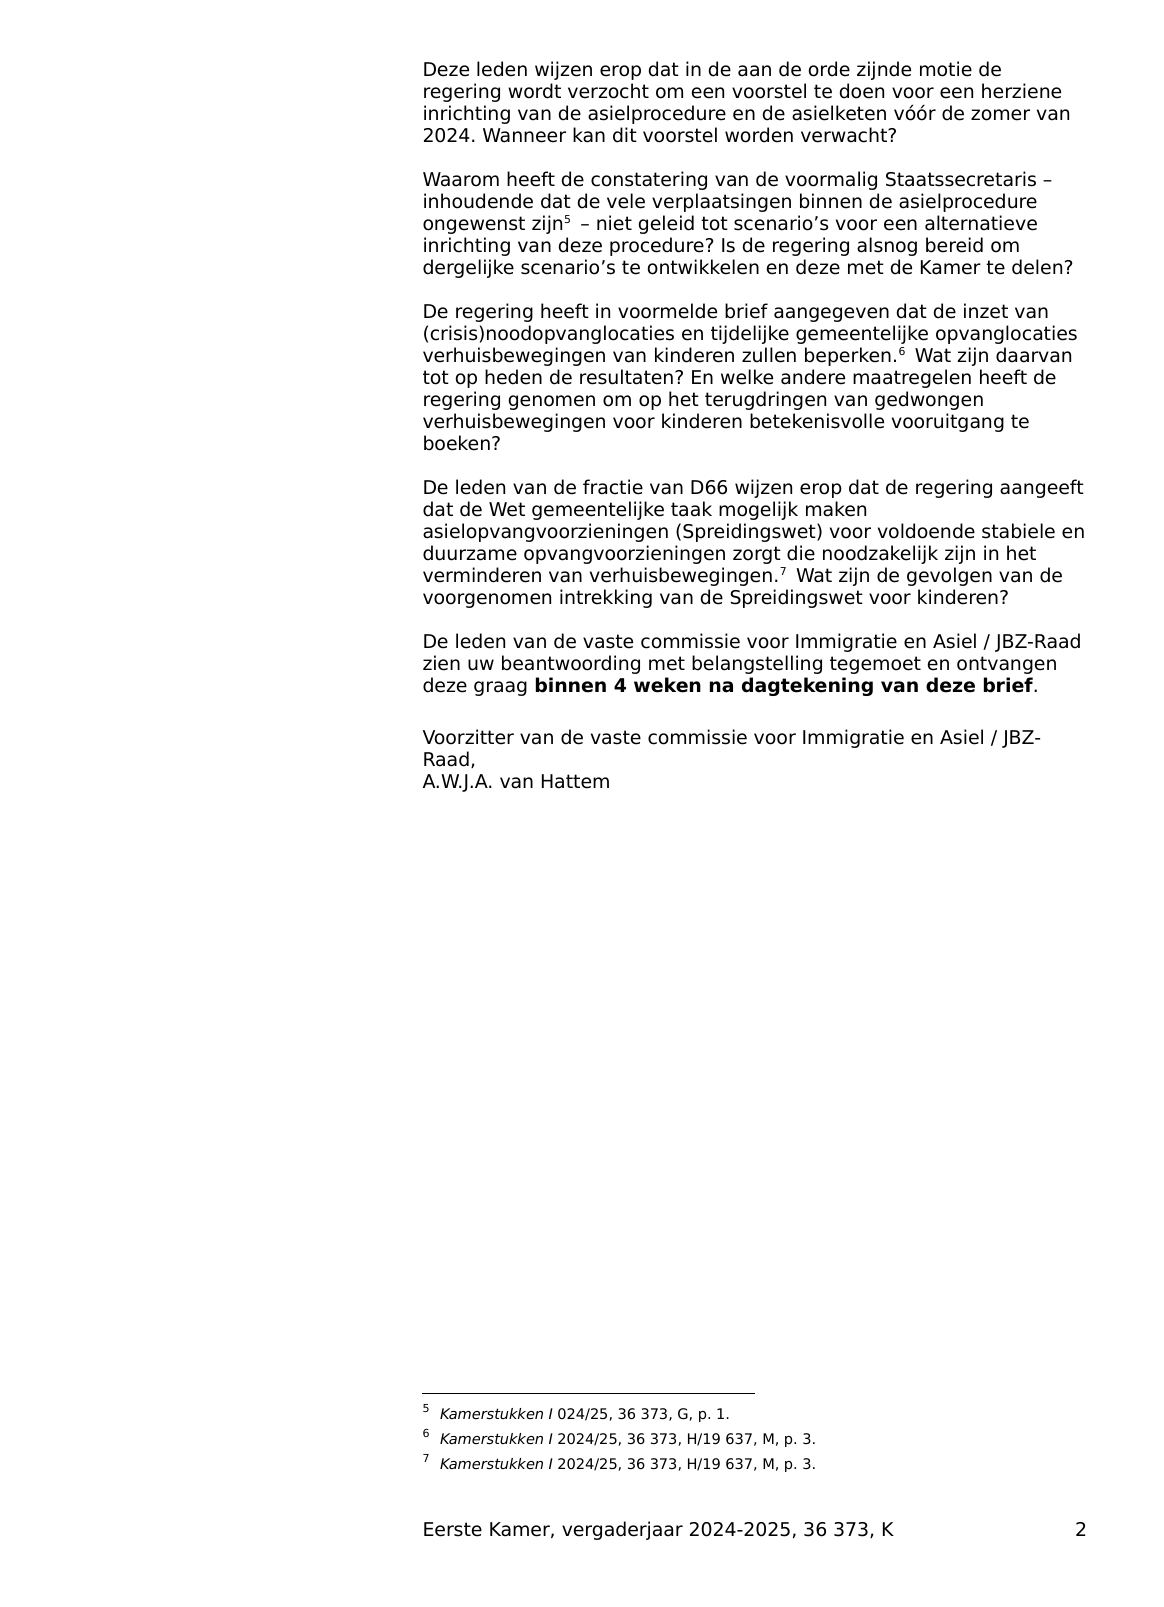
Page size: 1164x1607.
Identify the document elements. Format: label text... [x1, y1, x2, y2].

text De leden van de vaste commissie voor Immigratie en Asiel / JBZ-Raad zien uw beantwoording met belangstelling tegemoet en ontvangen deze graag binnen 4 weken na dagtekening van deze brief. [422, 631, 1087, 697]
text Waarom heeft de constatering van de voormalig Staatssecretaris – inhoudende dat de vele verplaatsingen binnen de asielprocedure ongewenst zijn – niet geleid tot scenario’s voor een alternatieve inrichting van deze procedure? Is de regering alsnog bereid om dergelijke scenario’s te ontwikkelen en deze met de Kamer te delen? [422, 169, 1087, 279]
text Voorzitter van de vaste commissie voor Immigratie en Asiel / JBZ-Raad, A.W.J.A. van Hattem [422, 727, 1087, 793]
text Kamerstukken I 2024/25, 36 373, H/19 637, M, p. 3. [422, 1427, 1087, 1449]
text Kamerstukken I 024/25, 36 373, G, p. 1. [422, 1402, 1087, 1424]
text Deze leden wijzen erop dat in de aan de orde zijnde motie de regering wordt verzocht om een voorstel te doen voor een herziene inrichting van de asielprocedure en de asielketen vóór de zomer van 2024. Wanneer kan dit voorstel worden verwacht? [422, 59, 1087, 147]
text De leden van de fractie van D66 wijzen erop dat de regering aangeeft dat de Wet gemeentelijke taak mogelijk maken asielopvangvoorzieningen (Spreidingswet) voor voldoende stabiele en duurzame opvangvoorzieningen zorgt die noodzakelijk zijn in het verminderen van verhuisbewegingen. Wat zijn de gevolgen van de voorgenomen intrekking van de Spreidingswet voor kinderen? [422, 477, 1087, 609]
text De regering heeft in voormelde brief aangegeven dat de inzet van (crisis)noodopvanglocaties en tijdelijke gemeentelijke opvanglocaties verhuisbewegingen van kinderen zullen beperken. Wat zijn daarvan tot op heden de resultaten? En welke andere maatregelen heeft de regering genomen om op het terugdringen van gedwongen verhuisbewegingen voor kinderen betekenisvolle vooruitgang te boeken? [422, 301, 1087, 455]
text Kamerstukken I 2024/25, 36 373, H/19 637, M, p. 3. [422, 1452, 1087, 1474]
